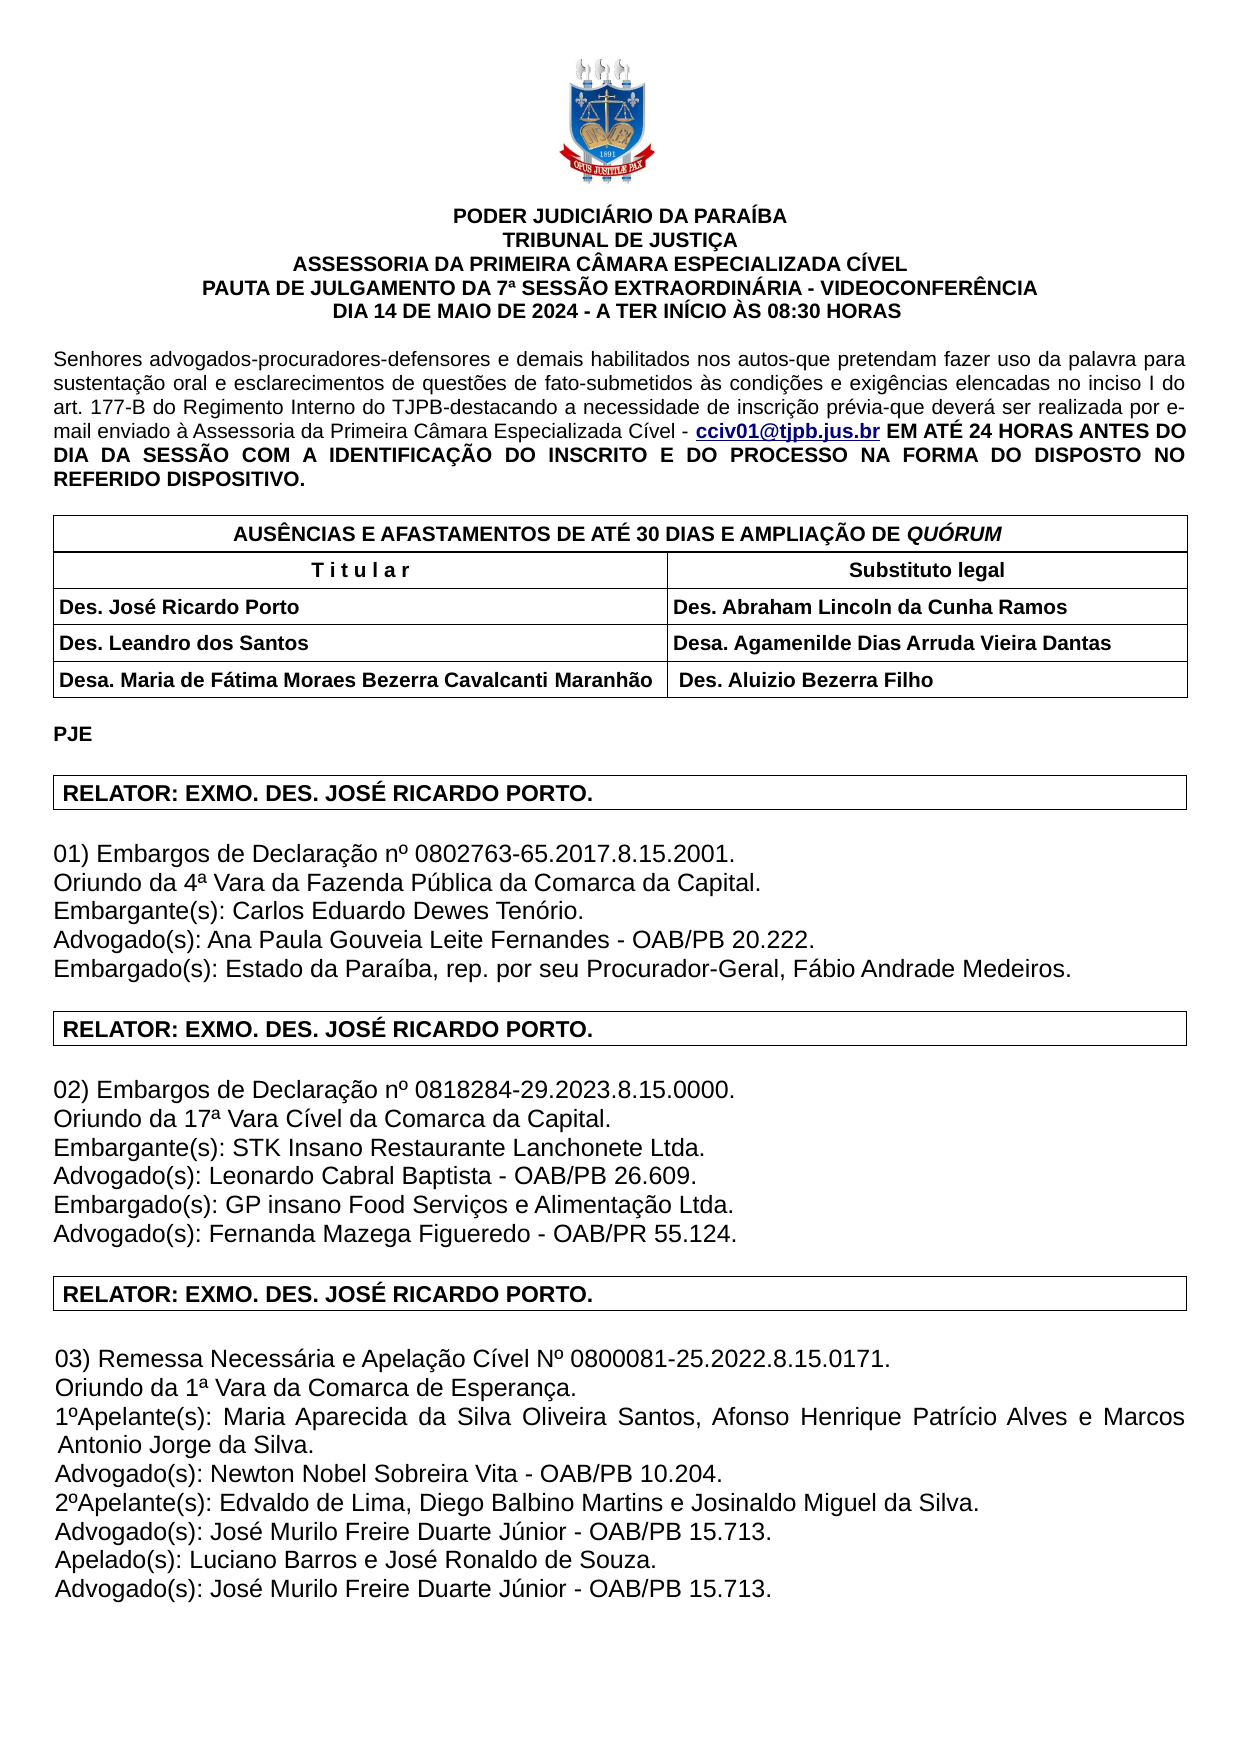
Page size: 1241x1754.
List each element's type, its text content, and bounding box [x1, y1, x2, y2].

picture [556, 56, 658, 187]
text TRIBUNAL DE JUSTIÇA [53, 227, 1187, 251]
table_cell Des. Abraham Lincoln da Cunha Ramos [668, 589, 1187, 624]
text RELATOR: EXMO. DES. JOSÉ RICARDO PORTO. [54, 776, 1186, 809]
text PJE [53, 722, 1187, 746]
text Embargado(s): Estado da Paraíba, rep. por seu Procurador-Geral, Fábio Andrade Medeiros. [53, 954, 1187, 982]
text ASSESSORIA DA PRIMEIRA CÂMARA ESPECIALIZADA CÍVEL [53, 251, 993, 275]
text Senhores advogados-procuradores-defensores e demais habilitados nos autos-que pretendam fazer uso da palavra para sustentação oral e esclarecimentos de questões de fato-submetidos às condições e exigências elencadas no inciso I do art. 177-B do Regimento Interno do TJPB-destacando a necessidade de inscrição prévia-que deverá ser realizada por e-mail enviado à Assessoria da Primeira Câmara Especializada Cível - cciv01@tjpb.jus.br EM ATÉ 24 HORAS ANTES DO DIA DA SESSÃO COM A IDENTIFICAÇÃO DO INSCRITO E DO PROCESSO NA FORMA DO DISPOSTO NO REFERIDO DISPOSITIVO. [53, 347, 1187, 491]
text PODER JUDICIÁRIO DA PARAÍBA [53, 203, 1187, 227]
text Advogado(s): Fernanda Mazega Figueredo - OAB/PR 55.124. [53, 1219, 1187, 1247]
table_cell Desa. Agamenilde Dias Arruda Vieira Dantas [668, 625, 1187, 661]
text Embargado(s): GP insano Food Serviços e Alimentação Ltda. [53, 1190, 1187, 1219]
table_cell Substituto legal [668, 553, 1187, 588]
text Oriundo da 17ª Vara Cível da Comarca da Capital. [53, 1104, 1187, 1132]
table_cell Desa. Maria de Fátima Moraes Bezerra Cavalcanti Maranhão [54, 662, 667, 697]
text Apelado(s): Luciano Barros e José Ronaldo de Souza. [54, 1546, 1187, 1574]
text Advogado(s): José Murilo Freire Duarte Júnior - OAB/PB 15.713. [54, 1574, 1187, 1603]
table_cell Des. Aluizio Bezerra Filho [668, 662, 1187, 697]
text RELATOR: EXMO. DES. JOSÉ RICARDO PORTO. [54, 1012, 1186, 1045]
text 2ºApelante(s): Edvaldo de Lima, Diego Balbino Martins e Josinaldo Miguel da Silva. [54, 1488, 1187, 1517]
text Advogado(s): Leonardo Cabral Baptista - OAB/PB 26.609. [53, 1161, 1187, 1190]
text 01) Embargos de Declaração nº 0802763-65.2017.8.15.2001. [53, 839, 1187, 867]
text Embargante(s): STK Insano Restaurante Lanchonete Ltda. [53, 1132, 1187, 1161]
text DIA 14 DE MAIO DE 2024 - A TER INÍCIO ÀS 08:30 HORAS [53, 299, 1187, 323]
table_cell Des. José Ricardo Porto [54, 589, 667, 624]
text Oriundo da 4ª Vara da Fazenda Pública da Comarca da Capital. [53, 867, 1187, 896]
text Oriundo da 1ª Vara da Comarca de Esperança. [54, 1373, 1187, 1402]
text RELATOR: EXMO. DES. JOSÉ RICARDO PORTO. [54, 1277, 1186, 1310]
text 02) Embargos de Declaração nº 0818284-29.2023.8.15.0000. [53, 1075, 1187, 1104]
text Advogado(s): Ana Paula Gouveia Leite Fernandes - OAB/PB 20.222. [53, 925, 1187, 954]
text 1ºApelante(s): Maria Aparecida da Silva Oliveira Santos, Afonso Henrique Patrício Alves e Marcos Antonio Jorge da Silva. [54, 1402, 1187, 1459]
text Advogado(s): Newton Nobel Sobreira Vita - OAB/PB 10.204. [54, 1459, 1187, 1488]
table_header AUSÊNCIAS E AFASTAMENTOS DE ATÉ 30 DIAS E AMPLIAÇÃO DE QUÓRUM [54, 516, 1187, 551]
text Embargante(s): Carlos Eduardo Dewes Tenório. [53, 896, 1187, 925]
table_cell Des. Leandro dos Santos [54, 625, 667, 661]
text 03) Remessa Necessária e Apelação Cível Nº 0800081-25.2022.8.15.0171. [54, 1344, 1187, 1373]
text PAUTA DE JULGAMENTO DA 7ª SESSÃO EXTRAORDINÁRIA - VIDEOCONFERÊNCIA [53, 275, 1187, 299]
table_cell T i t u l a r [54, 553, 667, 588]
text Advogado(s): José Murilo Freire Duarte Júnior - OAB/PB 15.713. [54, 1517, 1187, 1546]
